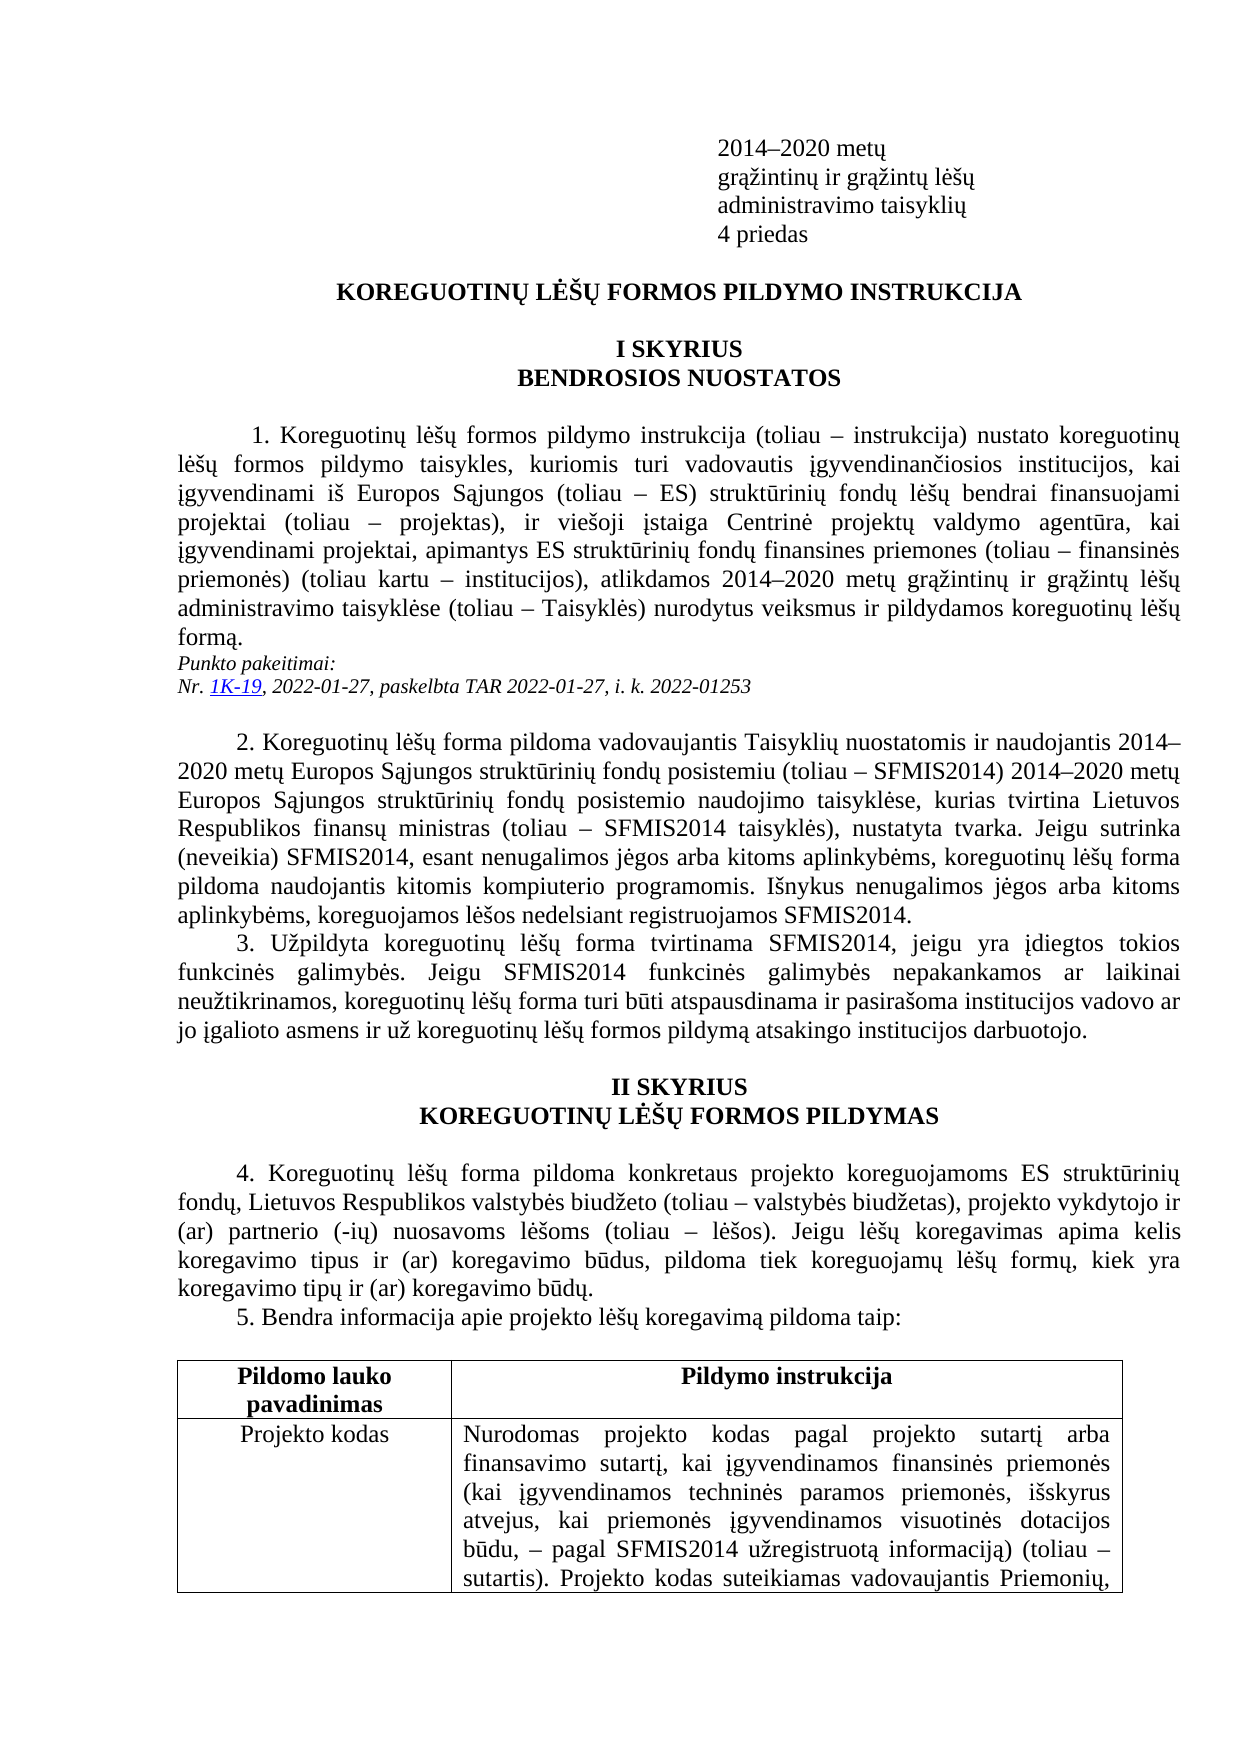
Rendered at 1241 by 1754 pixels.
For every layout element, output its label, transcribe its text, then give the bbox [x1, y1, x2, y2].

text 2. Koreguotinų lėšų forma pildoma vadovaujantis Taisyklių nuostatomis ir naudojantis 2014–2020 metų Europos Sąjungos struktūrinių fondų posistemiu (toliau – SFMIS2014) 2014–2020 metų Europos Sąjungos struktūrinių fondų posistemio naudojimo taisyklėse, kurias tvirtina Lietuvos Respublikos finansų ministras (toliau – SFMIS2014 taisyklės), nustatyta tvarka. Jeigu sutrinka (neveikia) SFMIS2014, esant nenugalimos jėgos arba kitoms aplinkybėms, koreguotinų lėšų forma pildoma naudojantis kitomis kompiuterio programomis. Išnykus nenugalimos jėgos arba kitoms aplinkybėms, koreguojamos lėšos nedelsiant registruojamos SFMIS2014. [177, 727, 1181, 928]
text BENDROSIOS NUOSTATOS [177, 363, 1181, 392]
text 5. Bendra informacija apie projekto lėšų koregavimą pildoma taip: [177, 1302, 1181, 1331]
text 3. Užpildyta koreguotinų lėšų forma tvirtinama SFMIS2014, jeigu yra įdiegtos tokios funkcinės galimybės. Jeigu SFMIS2014 funkcinės galimybės nepakankamos ar laikinai neužtikrinamos, koreguotinų lėšų forma turi būti atspausdinama ir pasirašoma institucijos vadovo ar jo įgalioto asmens ir už koreguotinų lėšų formos pildymą atsakingo institucijos darbuotojo. [177, 928, 1181, 1043]
text II SKYRIUS [177, 1072, 1181, 1101]
text Punkto pakeitimai: [177, 650, 1181, 674]
text KOREGUOTINŲ LĖŠŲ FORMOS PILDYMAS [177, 1101, 1181, 1130]
text Nr. 1K-19, 2022-01-27, paskelbta TAR 2022-01-27, i. k. 2022-01253 [177, 674, 1181, 698]
text 4. Koreguotinų lėšų forma pildoma konkretaus projekto koreguojamoms ES struktūrinių fondų, Lietuvos Respublikos valstybės biudžeto (toliau – valstybės biudžetas), projekto vykdytojo ir (ar) partnerio (-ių) nuosavoms lėšoms (toliau – lėšos). Jeigu lėšų koregavimas apima kelis koregavimo tipus ir (ar) koregavimo būdus, pildoma tiek koreguojamų lėšų formų, kiek yra koregavimo tipų ir (ar) koregavimo būdų. [177, 1158, 1181, 1302]
table_cell Projekto kodas [178, 1419, 451, 1592]
text 4 priedas [717, 219, 1181, 248]
text 1. Koreguotinų lėšų formos pildymo instrukcija (toliau – instrukcija) nustato koreguotinų lėšų formos pildymo taisykles, kuriomis turi vadovautis įgyvendinančiosios institucijos, kai įgyvendinami iš Europos Sąjungos (toliau – ES) struktūrinių fondų lėšų bendrai finansuojami projektai (toliau – projektas), ir viešoji įstaiga Centrinė projektų valdymo agentūra, kai įgyvendinami projektai, apimantys ES struktūrinių fondų finansines priemones (toliau – finansinės priemonės) (toliau kartu – institucijos), atlikdamos 2014–2020 metų grąžintinų ir grąžintų lėšų administravimo taisyklėse (toliau – Taisyklės) nurodytus veiksmus ir pildydamos koreguotinų lėšų formą. [177, 420, 1181, 650]
text I SKYRIUS [177, 334, 1181, 363]
table_cell Nurodomas projekto kodas pagal projekto sutartį arba finansavimo sutartį, kai įgyvendinamos finansinės priemonės (kai įgyvendinamos techninės paramos priemonės, išskyrus atvejus, kai priemonės įgyvendinamos visuotinės dotacijos būdu, – pagal SFMIS2014 užregistruotą informaciją) (toliau – sutartis). Projekto kodas suteikiamas vadovaujantis Priemonių, [452, 1419, 1122, 1592]
table_header Pildymo instrukcija [452, 1361, 1122, 1418]
text 2014–2020 metų [717, 133, 1181, 162]
text KOREGUOTINŲ LĖŠŲ FORMOS PILDYMO INSTRUKCIJA [177, 277, 1181, 305]
text grąžintinų ir grąžintų lėšų [717, 162, 1181, 190]
table_header Pildomo lauko pavadinimas [178, 1361, 451, 1418]
text administravimo taisyklių [717, 190, 1181, 219]
